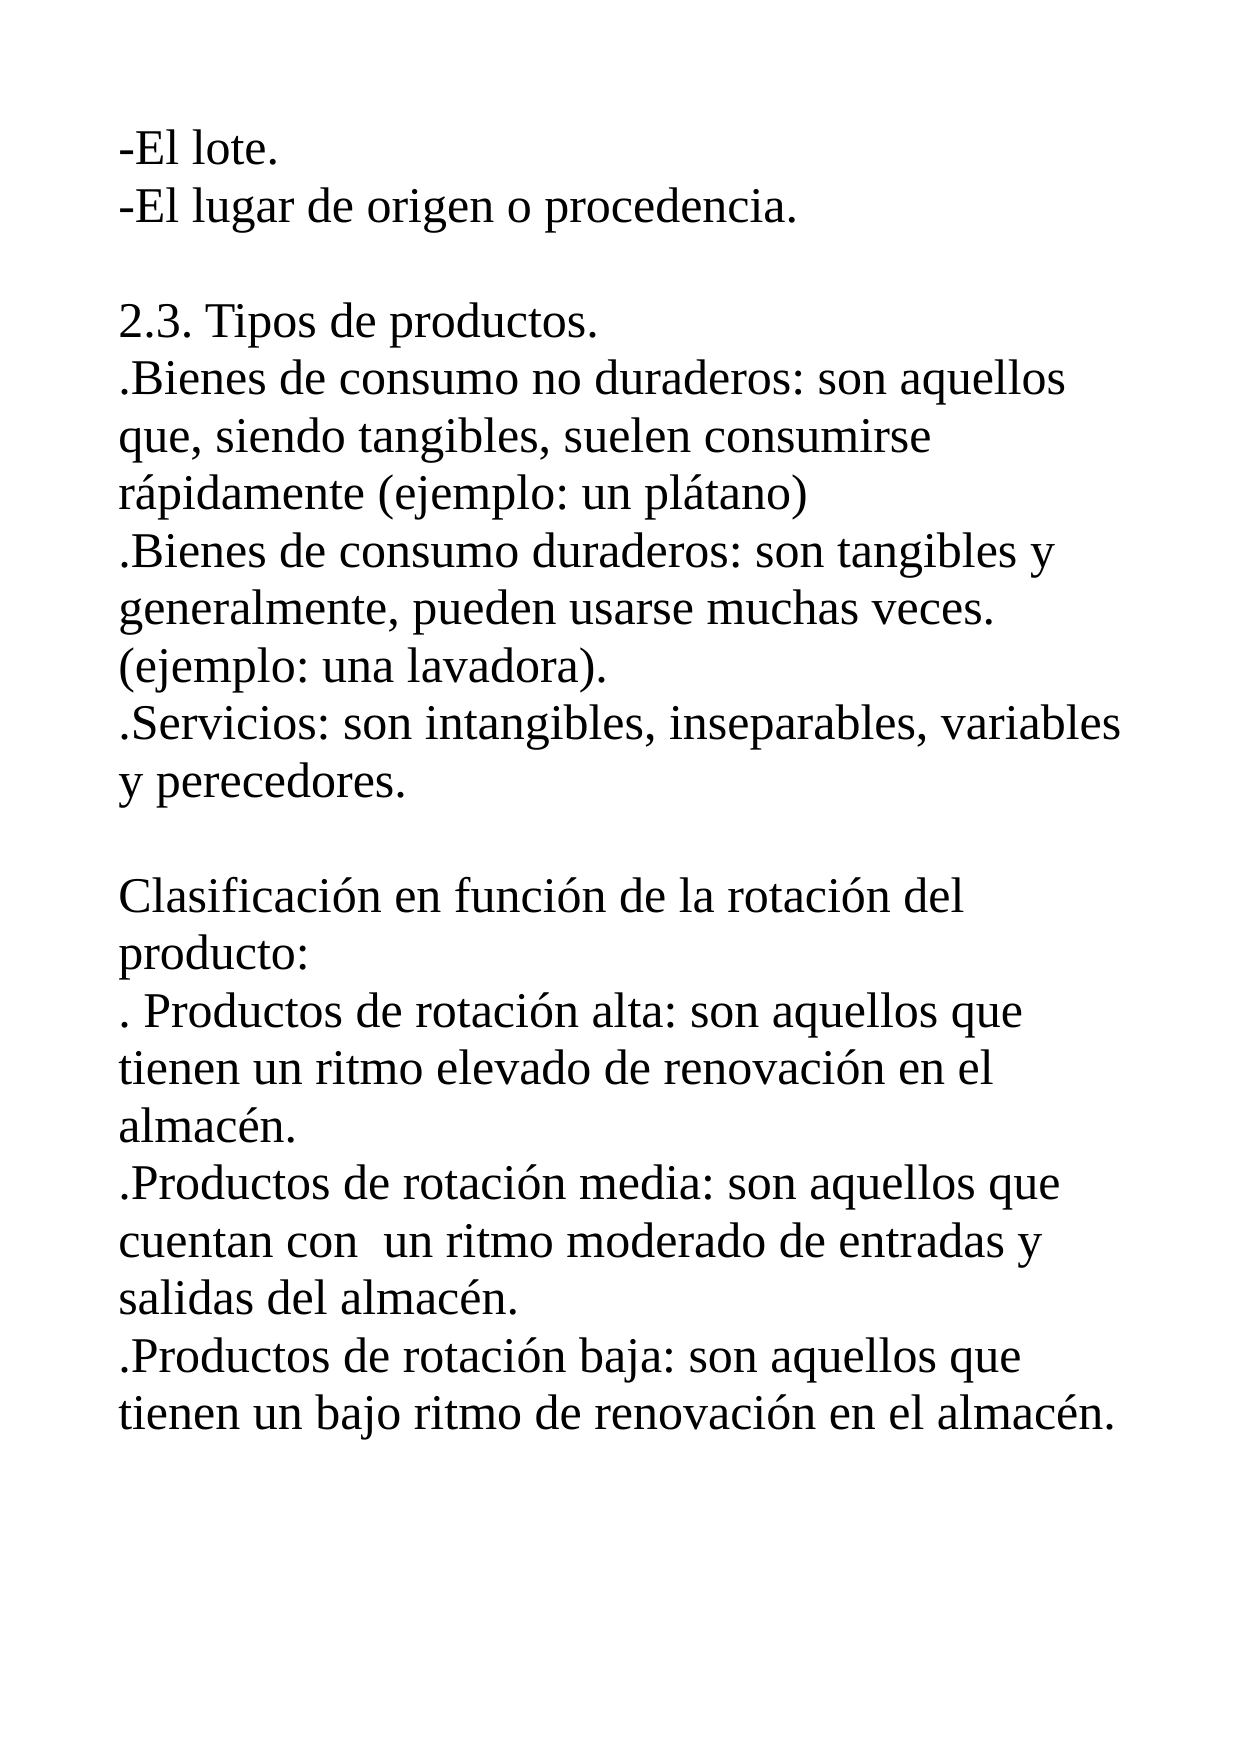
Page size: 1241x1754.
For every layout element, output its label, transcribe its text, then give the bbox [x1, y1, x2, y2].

text Clasificación en función de la rotación del producto: [118, 866, 1122, 981]
text -El lugar de origen o procedencia. [118, 176, 1122, 233]
text -El lote. [118, 118, 1122, 176]
text .Productos de rotación baja: son aquellos que tienen un bajo ritmo de renovación en el almacén. [118, 1326, 1122, 1441]
text .Productos de rotación media: son aquellos que cuentan con un ritmo moderado de entradas y salidas del almacén. [118, 1153, 1122, 1326]
text .Bienes de consumo duraderos: son tangibles y generalmente, pueden usarse muchas veces. (ejemplo: una lavadora). [118, 521, 1122, 693]
text .Servicios: son intangibles, inseparables, variables y perecedores. [118, 693, 1122, 808]
text . Productos de rotación alta: son aquellos que tienen un ritmo elevado de renovación en el almacén. [118, 981, 1122, 1153]
text 2.3. Tipos de productos. [118, 291, 1122, 348]
text .Bienes de consumo no duraderos: son aquellos que, siendo tangibles, suelen consumirse rápidamente (ejemplo: un plátano) [118, 348, 1122, 521]
